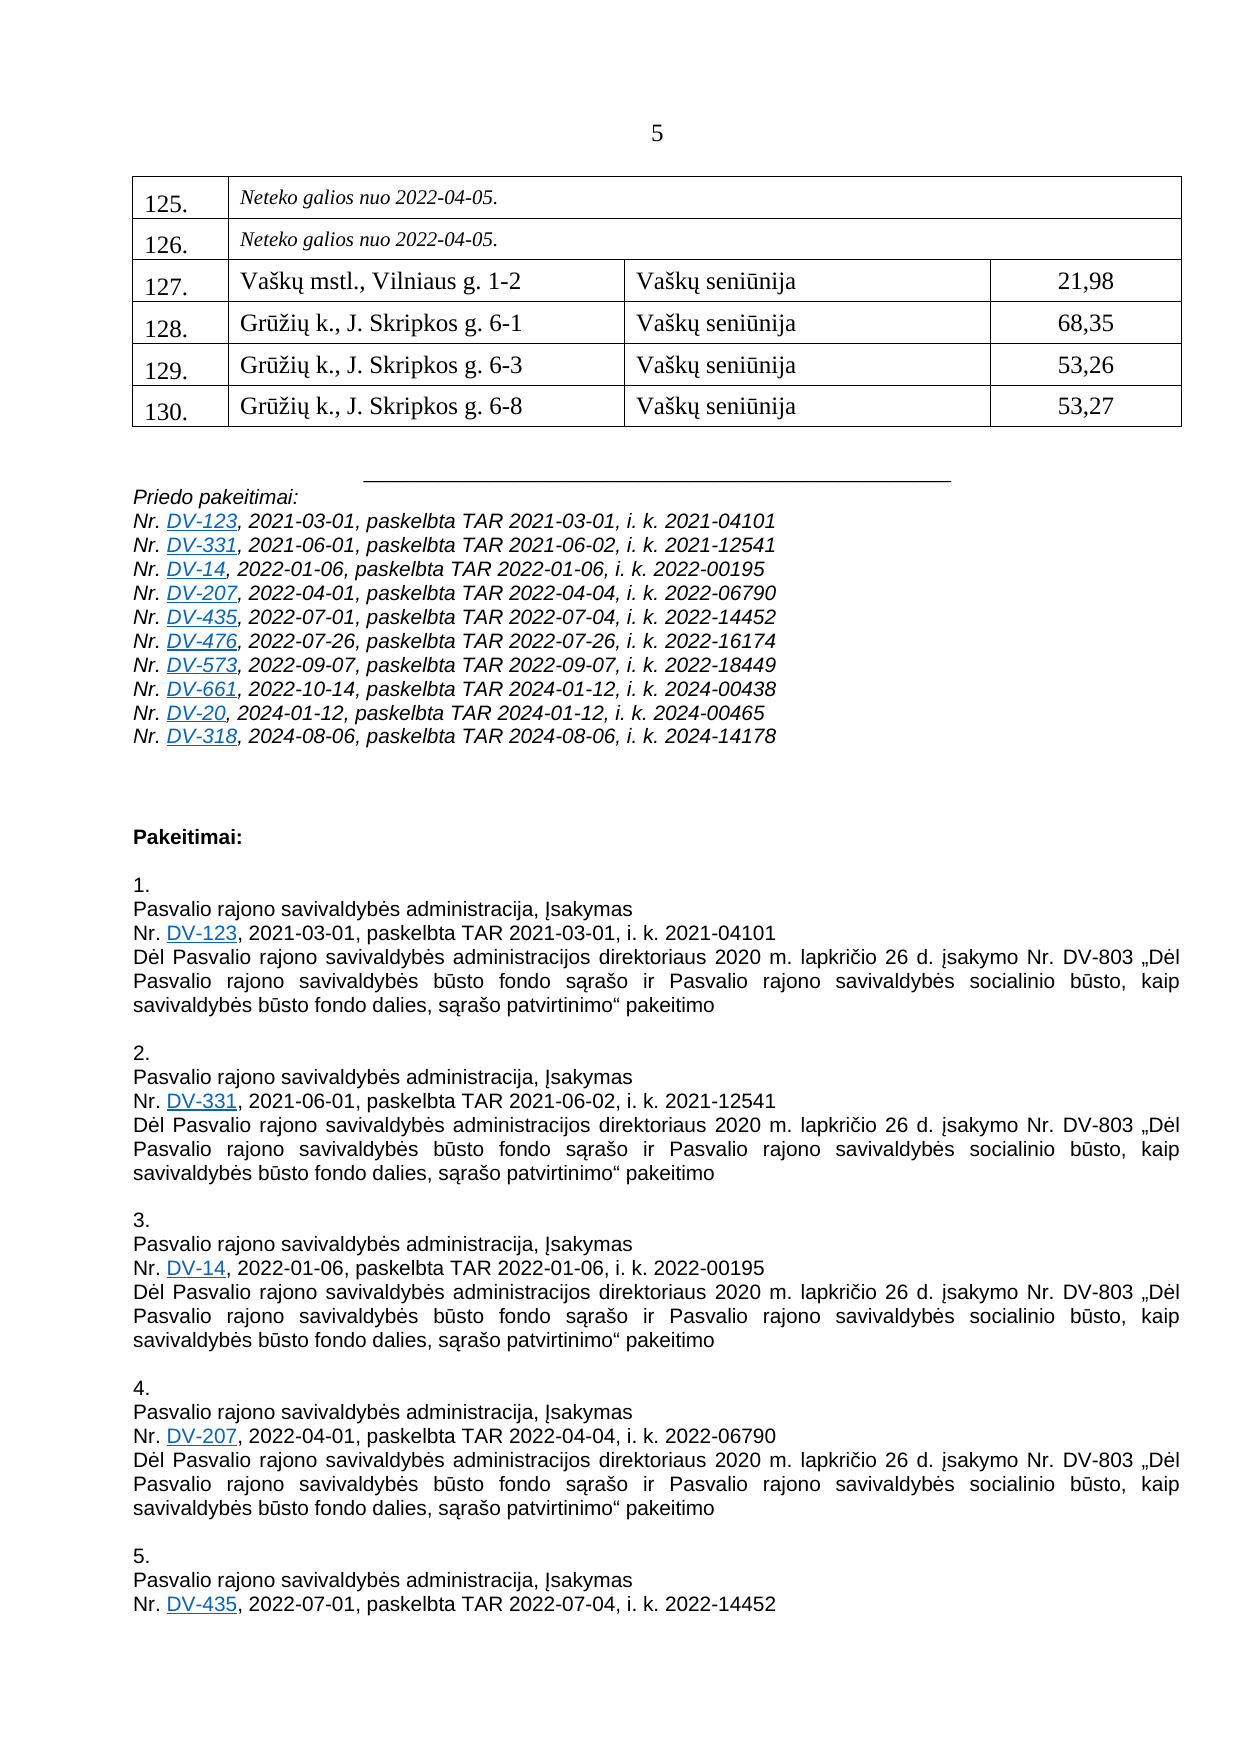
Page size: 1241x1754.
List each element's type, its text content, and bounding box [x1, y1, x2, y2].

table_cell Vaškų seniūnija [625, 344, 990, 384]
text Dėl Pasvalio rajono savivaldybės administracijos direktoriaus 2020 m. lapkričio 26 d. įsakymo Nr. DV-803 „Dėl Pasvalio rajono savivaldybės būsto fondo sąrašo ir Pasvalio rajono savivaldybės socialinio būsto, kaip savivaldybės būsto fondo dalies, sąrašo patvirtinimo“ pakeitimo [133, 945, 1181, 1017]
text Nr. DV-476, 2022-07-26, paskelbta TAR 2022-07-26, i. k. 2022-16174 [133, 628, 1181, 652]
table_cell Grūžių k., J. Skripkos g. 6-3 [229, 344, 624, 384]
table_cell 126. [133, 219, 228, 259]
table_cell Neteko galios nuo 2022-04-05. [229, 177, 1181, 217]
text Nr. DV-123, 2021-03-01, paskelbta TAR 2021-03-01, i. k. 2021-04101 [133, 509, 1181, 533]
table_cell 21,98 [991, 260, 1181, 301]
text Nr. DV-661, 2022-10-14, paskelbta TAR 2024-01-12, i. k. 2024-00438 [133, 676, 1181, 700]
table_cell 53,27 [991, 386, 1181, 426]
text 5. [133, 1544, 1181, 1568]
text Nr. DV-435, 2022-07-01, paskelbta TAR 2022-07-04, i. k. 2022-14452 [133, 604, 1181, 628]
text Pasvalio rajono savivaldybės administracija, Įsakymas [133, 1232, 1181, 1256]
text Nr. DV-20, 2024-01-12, paskelbta TAR 2024-01-12, i. k. 2024-00465 [133, 700, 1181, 724]
text Nr. DV-207, 2022-04-01, paskelbta TAR 2022-04-04, i. k. 2022-06790 [133, 581, 1181, 604]
text Pasvalio rajono savivaldybės administracija, Įsakymas [133, 897, 1181, 921]
table_cell Vaškų seniūnija [625, 386, 990, 426]
table_cell Grūžių k., J. Skripkos g. 6-8 [229, 386, 624, 426]
text Dėl Pasvalio rajono savivaldybės administracijos direktoriaus 2020 m. lapkričio 26 d. įsakymo Nr. DV-803 „Dėl Pasvalio rajono savivaldybės būsto fondo sąrašo ir Pasvalio rajono savivaldybės socialinio būsto, kaip savivaldybės būsto fondo dalies, sąrašo patvirtinimo“ pakeitimo [133, 1112, 1181, 1184]
table_cell 129. [133, 344, 228, 384]
text Nr. DV-331, 2021-06-01, paskelbta TAR 2021-06-02, i. k. 2021-12541 [133, 533, 1181, 557]
table_cell 53,26 [991, 344, 1181, 384]
text 4. [133, 1376, 1181, 1400]
table_cell Grūžių k., J. Skripkos g. 6-1 [229, 302, 624, 343]
text 2. [133, 1041, 1181, 1064]
text 3. [133, 1208, 1181, 1232]
text Nr. DV-207, 2022-04-01, paskelbta TAR 2022-04-04, i. k. 2022-06790 [133, 1424, 1181, 1448]
text Nr. DV-435, 2022-07-01, paskelbta TAR 2022-07-04, i. k. 2022-14452 [133, 1592, 1181, 1616]
text Pasvalio rajono savivaldybės administracija, Įsakymas [133, 1568, 1181, 1592]
table_cell 127. [133, 260, 228, 301]
text Nr. DV-14, 2022-01-06, paskelbta TAR 2022-01-06, i. k. 2022-00195 [133, 557, 1181, 581]
text Priedo pakeitimai: [133, 485, 1181, 509]
text _______________________________________________ [133, 456, 1181, 485]
table_cell Vaškų seniūnija [625, 302, 990, 343]
text Dėl Pasvalio rajono savivaldybės administracijos direktoriaus 2020 m. lapkričio 26 d. įsakymo Nr. DV-803 „Dėl Pasvalio rajono savivaldybės būsto fondo sąrašo ir Pasvalio rajono savivaldybės socialinio būsto, kaip savivaldybės būsto fondo dalies, sąrašo patvirtinimo“ pakeitimo [133, 1280, 1181, 1352]
table_cell 68,35 [991, 302, 1181, 343]
text Pasvalio rajono savivaldybės administracija, Įsakymas [133, 1064, 1181, 1088]
text Nr. DV-573, 2022-09-07, paskelbta TAR 2022-09-07, i. k. 2022-18449 [133, 652, 1181, 676]
table_cell 130. [133, 386, 228, 426]
text Dėl Pasvalio rajono savivaldybės administracijos direktoriaus 2020 m. lapkričio 26 d. įsakymo Nr. DV-803 „Dėl Pasvalio rajono savivaldybės būsto fondo sąrašo ir Pasvalio rajono savivaldybės socialinio būsto, kaip savivaldybės būsto fondo dalies, sąrašo patvirtinimo“ pakeitimo [133, 1448, 1181, 1520]
text Nr. DV-123, 2021-03-01, paskelbta TAR 2021-03-01, i. k. 2021-04101 [133, 921, 1181, 945]
text Pakeitimai: [133, 825, 1181, 849]
table_cell Vaškų mstl., Vilniaus g. 1-2 [229, 260, 624, 301]
text Nr. DV-14, 2022-01-06, paskelbta TAR 2022-01-06, i. k. 2022-00195 [133, 1256, 1181, 1280]
table_cell 125. [133, 177, 228, 217]
table_cell Vaškų seniūnija [625, 260, 990, 301]
text Nr. DV-331, 2021-06-01, paskelbta TAR 2021-06-02, i. k. 2021-12541 [133, 1088, 1181, 1112]
text Pasvalio rajono savivaldybės administracija, Įsakymas [133, 1400, 1181, 1424]
text 1. [133, 873, 1181, 897]
text Nr. DV-318, 2024-08-06, paskelbta TAR 2024-08-06, i. k. 2024-14178 [133, 724, 1181, 748]
table_cell 128. [133, 302, 228, 343]
table_cell Neteko galios nuo 2022-04-05. [229, 219, 1181, 259]
